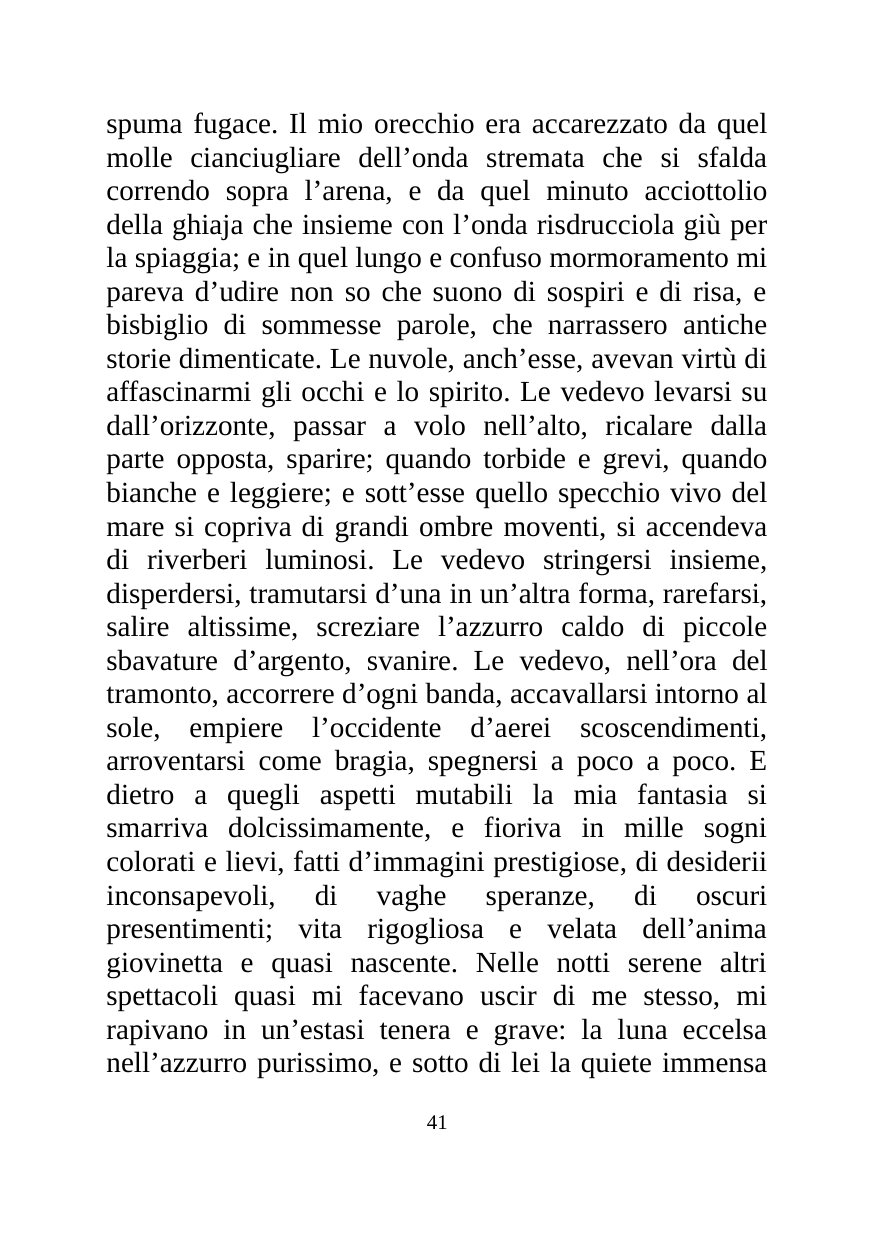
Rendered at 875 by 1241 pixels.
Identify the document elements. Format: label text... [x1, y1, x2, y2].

text spuma fugace. Il mio orecchio era accarezzato da quel molle cianciugliare dell’onda stremata che si sfalda correndo sopra l’arena, e da quel minuto acciottolio della ghiaja che insieme con l’onda risdrucciola giù per la spiaggia; e in quel lungo e confuso mormoramento mi pareva d’udire non so che suono di sospiri e di risa, e bisbiglio di sommesse parole, che narrassero antiche storie dimenticate. Le nuvole, anch’esse, avevan virtù di affascinarmi gli occhi e lo spirito. Le vedevo levarsi su dall’orizzonte, passar a volo nell’alto, ricalare dalla parte opposta, sparire; quando torbide e grevi, quando bianche e leggiere; e sott’esse quello specchio vivo del mare si copriva di grandi ombre moventi, si accendeva di riverberi luminosi. Le vedevo stringersi insieme, disperdersi, tramutarsi d’una in un’altra forma, rarefarsi, salire altissime, screziare l’azzurro caldo di piccole sbavature d’argento, svanire. Le vedevo, nell’ora del tramonto, accorrere d’ogni banda, accavallarsi intorno al sole, empiere l’occidente d’aerei scoscendimenti, arroventarsi come bragia, spegnersi a poco a poco. E dietro a quegli aspetti mutabili la mia fantasia si smarriva dolcissimamente, e fioriva in mille sogni colorati e lievi, fatti d’immagini prestigiose, di desiderii inconsapevoli, di vaghe speranze, di oscuri presentimenti; vita rigogliosa e velata dell’anima giovinetta e quasi nascente. Nelle notti serene altri spettacoli quasi mi facevano uscir di me stesso, mi rapivano in un’estasi tenera e grave: la luna eccelsa nell’azzurro purissimo, e sotto di lei la quiete immensa [106, 106, 768, 1079]
